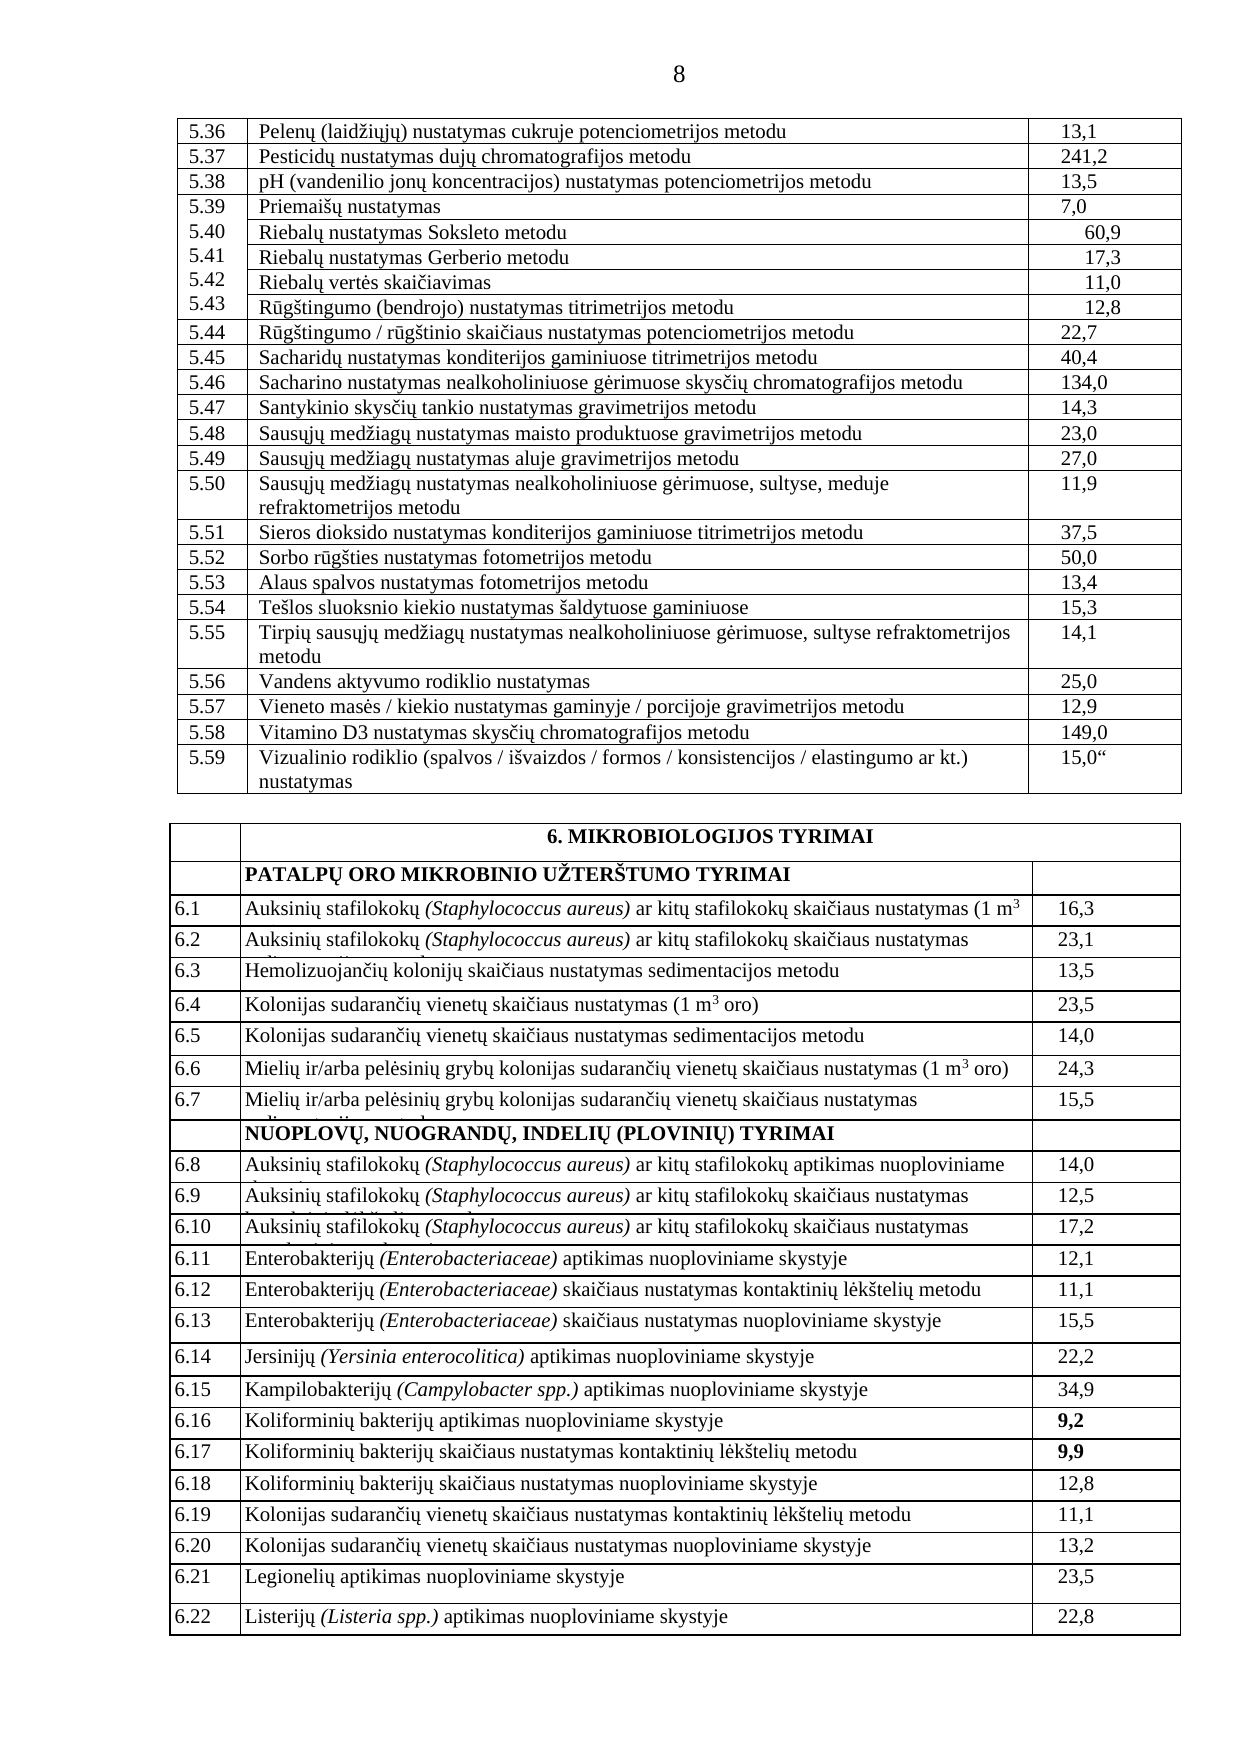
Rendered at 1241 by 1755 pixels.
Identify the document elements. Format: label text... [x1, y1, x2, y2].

table_cell [1181, 894, 1240, 925]
table_cell Kolonijas sudarančių vienetų skaičiaus nustatymas kontaktinių lėkštelių metodu [241, 1502, 1032, 1532]
table_cell 9,2 [1033, 1408, 1180, 1438]
table_cell 13,1 [1170, 119, 1181, 143]
table_cell 23,0 [1170, 420, 1181, 444]
table_cell Hemolizuojančių kolonijų skaičiaus nustatymas sedimentacijos metodu [241, 958, 1032, 990]
table_cell 14,0 [1033, 1152, 1180, 1182]
table_cell 5.49 [178, 446, 188, 469]
table_cell [1181, 1119, 1240, 1150]
table_cell 11,1 [1033, 1502, 1180, 1532]
table_cell 6.14 [171, 1344, 240, 1375]
table_cell [1181, 1055, 1240, 1086]
table_cell 5.46 [178, 370, 188, 394]
table_header 6. MIKROBIOLOGIJOS TYRIMAI [241, 824, 1180, 861]
table_cell 5.53 [236, 570, 247, 594]
table_cell 13,5 [1170, 169, 1181, 193]
table_cell [1181, 1469, 1240, 1500]
table_cell 6.5 [171, 1023, 240, 1054]
table_cell Kolonijas sudarančių vienetų skaičiaus nustatymas sedimentacijos metodu [241, 1023, 1032, 1054]
table_cell 6.7 [171, 1087, 240, 1119]
table_cell 5.54 [178, 595, 188, 619]
table_cell Riebalų nustatymas Gerberio metodu [248, 245, 1028, 269]
table_cell 6.18 [171, 1471, 240, 1500]
table_cell Kolonijas sudarančių vienetų skaičiaus nustatymas (1 m3 oro) [241, 992, 1032, 1021]
table_cell 6.17 [171, 1440, 240, 1469]
table_cell 12,8 [1029, 295, 1181, 319]
table_cell 14,0 [1033, 1023, 1180, 1054]
table_cell [1181, 1563, 1240, 1603]
table_cell [1181, 990, 1240, 1021]
table_cell [1181, 1213, 1240, 1244]
table_cell 13,4 [1029, 570, 1061, 594]
table_cell 134,0 [1170, 370, 1181, 394]
table_cell 6.9 [171, 1183, 240, 1213]
table_cell 241,2 [1029, 144, 1061, 168]
table_cell 6.22 [171, 1604, 240, 1634]
table_cell Enterobakterijų (Enterobacteriaceae) skaičiaus nustatymas nuoploviniame skystyje [241, 1308, 1032, 1342]
table_cell 12,9 [1170, 695, 1181, 718]
table_cell 5.37 [236, 144, 247, 168]
table_cell 12,1 [1033, 1246, 1180, 1275]
table_cell 5.39 5.40 5.41 5.42 5.43 [178, 195, 247, 319]
table_cell 14,3 [1029, 395, 1061, 419]
table_cell 7,0 [1029, 195, 1061, 218]
table_cell [1181, 1150, 1240, 1182]
table_cell 40,4 [1029, 345, 1061, 369]
table_cell 5.49 [236, 446, 247, 469]
table_cell Riebalų nustatymas Soksleto metodu [248, 220, 1028, 244]
table_cell [1181, 1375, 1240, 1407]
table_cell 5.38 [236, 169, 247, 193]
table_cell 37,5 [1170, 520, 1181, 544]
table_cell 5.45 [178, 345, 188, 369]
table_cell 149,0 [1170, 720, 1181, 744]
table_cell 22,2 [1033, 1344, 1180, 1375]
table_cell 27,0 [1029, 446, 1061, 469]
table_cell 14,1 [1029, 620, 1181, 668]
table_cell 5.55 [178, 620, 247, 668]
table_cell 5.57 [236, 695, 247, 718]
table_cell [1181, 1603, 1240, 1634]
table_cell 50,0 [1029, 545, 1061, 569]
table_cell 5.57 [178, 695, 188, 718]
table_cell 5.48 [236, 420, 247, 444]
table_header [1181, 823, 1240, 861]
table_cell 17,3 [1029, 245, 1181, 269]
table_cell 17,2 [1033, 1215, 1180, 1244]
table_cell 37,5 [1029, 520, 1061, 544]
table_cell Koliforminių bakterijų skaičiaus nustatymas nuoploviniame skystyje [241, 1471, 1032, 1500]
table_cell 25,0 [1170, 669, 1181, 693]
table_cell 11,9 [1029, 471, 1181, 519]
table_cell 6.1 [171, 896, 240, 925]
table_cell 25,0 [1029, 669, 1061, 693]
table_cell 5.47 [178, 395, 188, 419]
table_cell [1181, 1182, 1240, 1213]
table_cell 5.36 [178, 119, 188, 143]
table_cell 23,1 [1033, 927, 1180, 957]
table_cell 15,5 [1033, 1087, 1180, 1119]
table_cell Enterobakterijų (Enterobacteriaceae) skaičiaus nustatymas kontaktinių lėkštelių metodu [241, 1277, 1032, 1307]
table_cell 5.47 [236, 395, 247, 419]
table_cell 149,0 [1029, 720, 1061, 744]
table_cell 5.46 [236, 370, 247, 394]
table_cell 5.54 [236, 595, 247, 619]
table_cell 15,5 [1033, 1308, 1180, 1342]
table_cell 6.19 [171, 1502, 240, 1532]
table_cell 16,3 [1033, 896, 1180, 925]
table_cell 5.52 [178, 545, 188, 569]
table_cell 134,0 [1029, 370, 1061, 394]
table_cell 6.21 [171, 1565, 240, 1603]
table_cell Riebalų vertės skaičiavimas [248, 270, 1028, 294]
table_cell [1181, 1532, 1240, 1563]
table_cell [1181, 1407, 1240, 1438]
table_cell 241,2 [1170, 144, 1181, 168]
table_cell Legionelių aptikimas nuoploviniame skystyje [241, 1565, 1032, 1603]
table_cell [1033, 1121, 1180, 1150]
table_cell 11,0 [1029, 270, 1181, 294]
table_cell [1181, 1342, 1240, 1375]
table_cell 6.6 [171, 1056, 240, 1086]
table_cell 5.51 [178, 520, 188, 544]
table_cell 34,9 [1033, 1377, 1180, 1407]
table_cell [1181, 1275, 1240, 1307]
table_cell 5.48 [178, 420, 188, 444]
table_cell 5.59 [178, 745, 247, 793]
table_cell 11,1 [1033, 1277, 1180, 1307]
table_cell [1181, 925, 1240, 957]
table_cell [1181, 957, 1240, 990]
table_cell 12,5 [1033, 1183, 1180, 1213]
table_cell 9,9 [1033, 1440, 1180, 1469]
table_cell [171, 862, 240, 894]
table_cell 13,2 [1033, 1533, 1180, 1563]
table_cell 12,8 [1033, 1471, 1180, 1500]
table_cell Koliforminių bakterijų aptikimas nuoploviniame skystyje [241, 1408, 1032, 1438]
table_cell [1181, 1086, 1240, 1119]
table_cell 5.50 [178, 471, 247, 519]
table_cell [1181, 1500, 1240, 1532]
table_cell 6.3 [171, 958, 240, 990]
table_cell [1181, 861, 1240, 894]
table_cell 23,5 [1033, 992, 1180, 1021]
table_cell 22,7 [1029, 320, 1061, 344]
table_cell 5.58 [178, 720, 188, 744]
table_cell Jersinijų (Yersinia enterocolitica) aptikimas nuoploviniame skystyje [241, 1344, 1032, 1375]
table_cell 12,9 [1029, 695, 1061, 718]
table_cell NUOPLOVŲ, NUOGRANDŲ, INDELIŲ (PLOVINIŲ) TYRIMAI [241, 1121, 1032, 1150]
table_cell 7,0 [1170, 195, 1181, 218]
table_cell 22,7 [1170, 320, 1181, 344]
table_cell 6.2 [171, 927, 240, 957]
table_cell [1181, 1021, 1240, 1054]
table_cell 5.44 [236, 320, 247, 344]
table_cell PATALPŲ ORO MIKROBINIO UŽTERŠTUMO TYRIMAI [241, 862, 1032, 894]
table_cell 5.58 [236, 720, 247, 744]
table_cell [1181, 1438, 1240, 1469]
table_cell 14,3 [1170, 395, 1181, 419]
table_cell 5.51 [236, 520, 247, 544]
table_cell 15,3 [1170, 595, 1181, 619]
table_cell [1181, 1307, 1240, 1342]
table_cell 6.10 [171, 1215, 240, 1244]
table_cell 5.36 [236, 119, 247, 143]
table_header [171, 824, 240, 861]
table_cell 5.44 [178, 320, 188, 344]
table_cell 6.16 [171, 1408, 240, 1438]
table_cell 5.56 [236, 669, 247, 693]
table_cell Listerijų (Listeria spp.) aptikimas nuoploviniame skystyje [241, 1604, 1032, 1634]
table_cell 5.45 [236, 345, 247, 369]
table_cell [1033, 862, 1180, 894]
table_cell 6.15 [171, 1377, 240, 1407]
table_cell 24,3 [1033, 1056, 1180, 1086]
table_cell Kolonijas sudarančių vienetų skaičiaus nustatymas nuoploviniame skystyje [241, 1533, 1032, 1563]
table_cell [171, 1121, 240, 1150]
table_cell Mielių ir/arba pelėsinių grybų kolonijas sudarančių vienetų skaičiaus nustatymas (1 m3 oro) [241, 1056, 1032, 1086]
table_cell 60,9 [1029, 220, 1181, 244]
table_cell 15,3 [1029, 595, 1061, 619]
table_cell 5.37 [178, 144, 188, 168]
table_cell 6.20 [171, 1533, 240, 1563]
table_cell Enterobakterijų (Enterobacteriaceae) aptikimas nuoploviniame skystyje [241, 1246, 1032, 1275]
table_cell 50,0 [1170, 545, 1181, 569]
table_cell 5.52 [236, 545, 247, 569]
table_cell 40,4 [1170, 345, 1181, 369]
table_cell 6.4 [171, 992, 240, 1021]
table_cell 13,1 [1029, 119, 1061, 143]
table_cell 6.11 [171, 1246, 240, 1275]
table_cell Rūgštingumo (bendrojo) nustatymas titrimetrijos metodu [248, 295, 1028, 319]
table_cell Koliforminių bakterijų skaičiaus nustatymas kontaktinių lėkštelių metodu [241, 1440, 1032, 1469]
table_cell 13,5 [1029, 169, 1061, 193]
table_cell 22,8 [1033, 1604, 1180, 1634]
table_cell 27,0 [1170, 446, 1181, 469]
table_cell 13,4 [1170, 570, 1181, 594]
table_cell 13,5 [1033, 958, 1180, 990]
table_cell 6.8 [171, 1152, 240, 1182]
table_cell 15,0“ [1029, 745, 1181, 793]
table_cell 5.53 [178, 570, 188, 594]
table_cell 5.56 [178, 669, 188, 693]
table_cell 5.38 [178, 169, 188, 193]
table_cell 23,0 [1029, 420, 1061, 444]
table_cell 6.13 [171, 1308, 240, 1342]
table_cell Kampilobakterijų (Campylobacter spp.) aptikimas nuoploviniame skystyje [241, 1377, 1032, 1407]
table_cell 6.12 [171, 1277, 240, 1307]
table_cell [1181, 1244, 1240, 1275]
table_cell 23,5 [1033, 1565, 1180, 1603]
